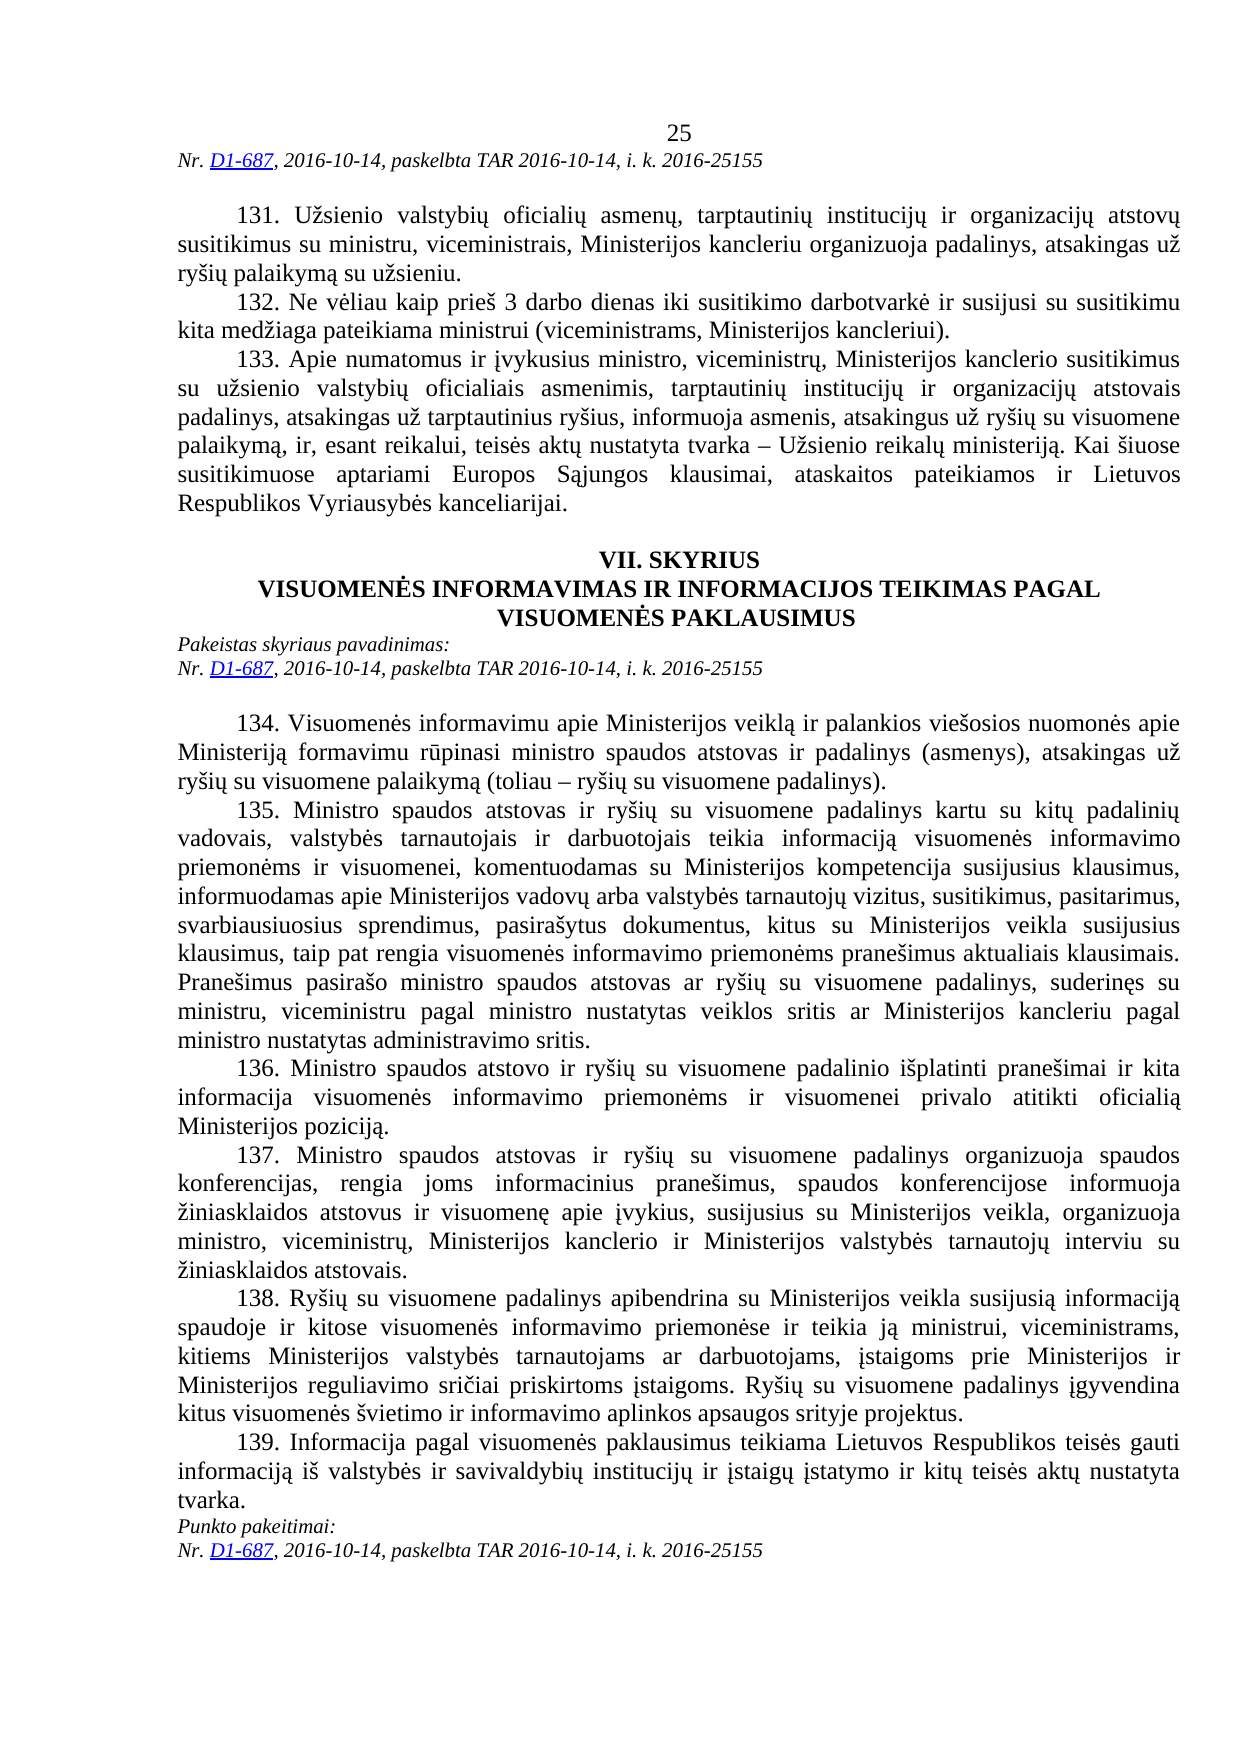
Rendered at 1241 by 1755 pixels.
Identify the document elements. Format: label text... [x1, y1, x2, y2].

text 133. Apie numatomus ir įvykusius ministro, viceministrų, Ministerijos kanclerio susitikimus su užsienio valstybių oficialiais asmenimis, tarptautinių institucijų ir organizacijų atstovais padalinys, atsakingas už tarptautinius ryšius, informuoja asmenis, atsakingus už ryšių su visuomene palaikymą, ir, esant reikalui, teisės aktų nustatyta tvarka – Užsienio reikalų ministeriją. Kai šiuose susitikimuose aptariami Europos Sąjungos klausimai, ataskaitos pateikiamos ir Lietuvos Respublikos Vyriausybės kanceliarijai. [177, 344, 1181, 517]
text Nr. D1-687, 2016-10-14, paskelbta TAR 2016-10-14, i. k. 2016-25155 [177, 148, 1181, 172]
text Punkto pakeitimai: [177, 1513, 1181, 1538]
text 131. Užsienio valstybių oficialių asmenų, tarptautinių institucijų ir organizacijų atstovų susitikimus su ministru, viceministrais, Ministerijos kancleriu organizuoja padalinys, atsakingas už ryšių palaikymą su užsieniu. [177, 200, 1181, 287]
text 135. Ministro spaudos atstovas ir ryšių su visuomene padalinys kartu su kitų padalinių vadovais, valstybės tarnautojais ir darbuotojais teikia informaciją visuomenės informavimo priemonėms ir visuomenei, komentuodamas su Ministerijos kompetencija susijusius klausimus, informuodamas apie Ministerijos vadovų arba valstybės tarnautojų vizitus, susitikimus, pasitarimus, svarbiausiuosius sprendimus, pasirašytus dokumentus, kitus su Ministerijos veikla susijusius klausimus, taip pat rengia visuomenės informavimo priemonėms pranešimus aktualiais klausimais. Pranešimus pasirašo ministro spaudos atstovas ar ryšių su visuomene padalinys, suderinęs su ministru, viceministru pagal ministro nustatytas veiklos sritis ar Ministerijos kancleriu pagal ministro nustatytas administravimo sritis. [177, 795, 1181, 1053]
text 134. Visuomenės informavimu apie Ministerijos veiklą ir palankios viešosios nuomonės apie Ministeriją formavimu rūpinasi ministro spaudos atstovas ir padalinys (asmenys), atsakingas už ryšių su visuomene palaikymą (toliau – ryšių su visuomene padalinys). [177, 708, 1181, 795]
text Nr. D1-687, 2016-10-14, paskelbta TAR 2016-10-14, i. k. 2016-25155 [177, 656, 1181, 680]
text 136. Ministro spaudos atstovo ir ryšių su visuomene padalinio išplatinti pranešimai ir kita informacija visuomenės informavimo priemonėms ir visuomenei privalo atitikti oficialią Ministerijos poziciją. [177, 1053, 1181, 1140]
text 139. Informacija pagal visuomenės paklausimus teikiama Lietuvos Respublikos teisės gauti informaciją iš valstybės ir savivaldybių institucijų ir įstaigų įstatymo ir kitų teisės aktų nustatyta tvarka. [177, 1427, 1181, 1513]
text Nr. D1-687, 2016-10-14, paskelbta TAR 2016-10-14, i. k. 2016-25155 [177, 1538, 1181, 1562]
text 137. Ministro spaudos atstovas ir ryšių su visuomene padalinys organizuoja spaudos konferencijas, rengia joms informacinius pranešimus, spaudos konferencijose informuoja žiniasklaidos atstovus ir visuomenę apie įvykius, susijusius su Ministerijos veikla, organizuoja ministro, viceministrų, Ministerijos kanclerio ir Ministerijos valstybės tarnautojų interviu su žiniasklaidos atstovais. [177, 1140, 1181, 1283]
text 132. Ne vėliau kaip prieš 3 darbo dienas iki susitikimo darbotvarkė ir susijusi su susitikimu kita medžiaga pateikiama ministrui (viceministrams, Ministerijos kancleriui). [177, 287, 1181, 344]
text VII. SKYRIUS VISUOMENĖS INFORMAVIMAS IR INFORMACIJOS TEIKIMAS PAGAL VISUOMENĖS PAKLAUSIMUS [177, 545, 1181, 632]
text Pakeistas skyriaus pavadinimas: [177, 632, 1181, 656]
text 138. Ryšių su visuomene padalinys apibendrina su Ministerijos veikla susijusią informaciją spaudoje ir kitose visuomenės informavimo priemonėse ir teikia ją ministrui, viceministrams, kitiems Ministerijos valstybės tarnautojams ar darbuotojams, įstaigoms prie Ministerijos ir Ministerijos reguliavimo sričiai priskirtoms įstaigoms. Ryšių su visuomene padalinys įgyvendina kitus visuomenės švietimo ir informavimo aplinkos apsaugos srityje projektus. [177, 1283, 1181, 1427]
